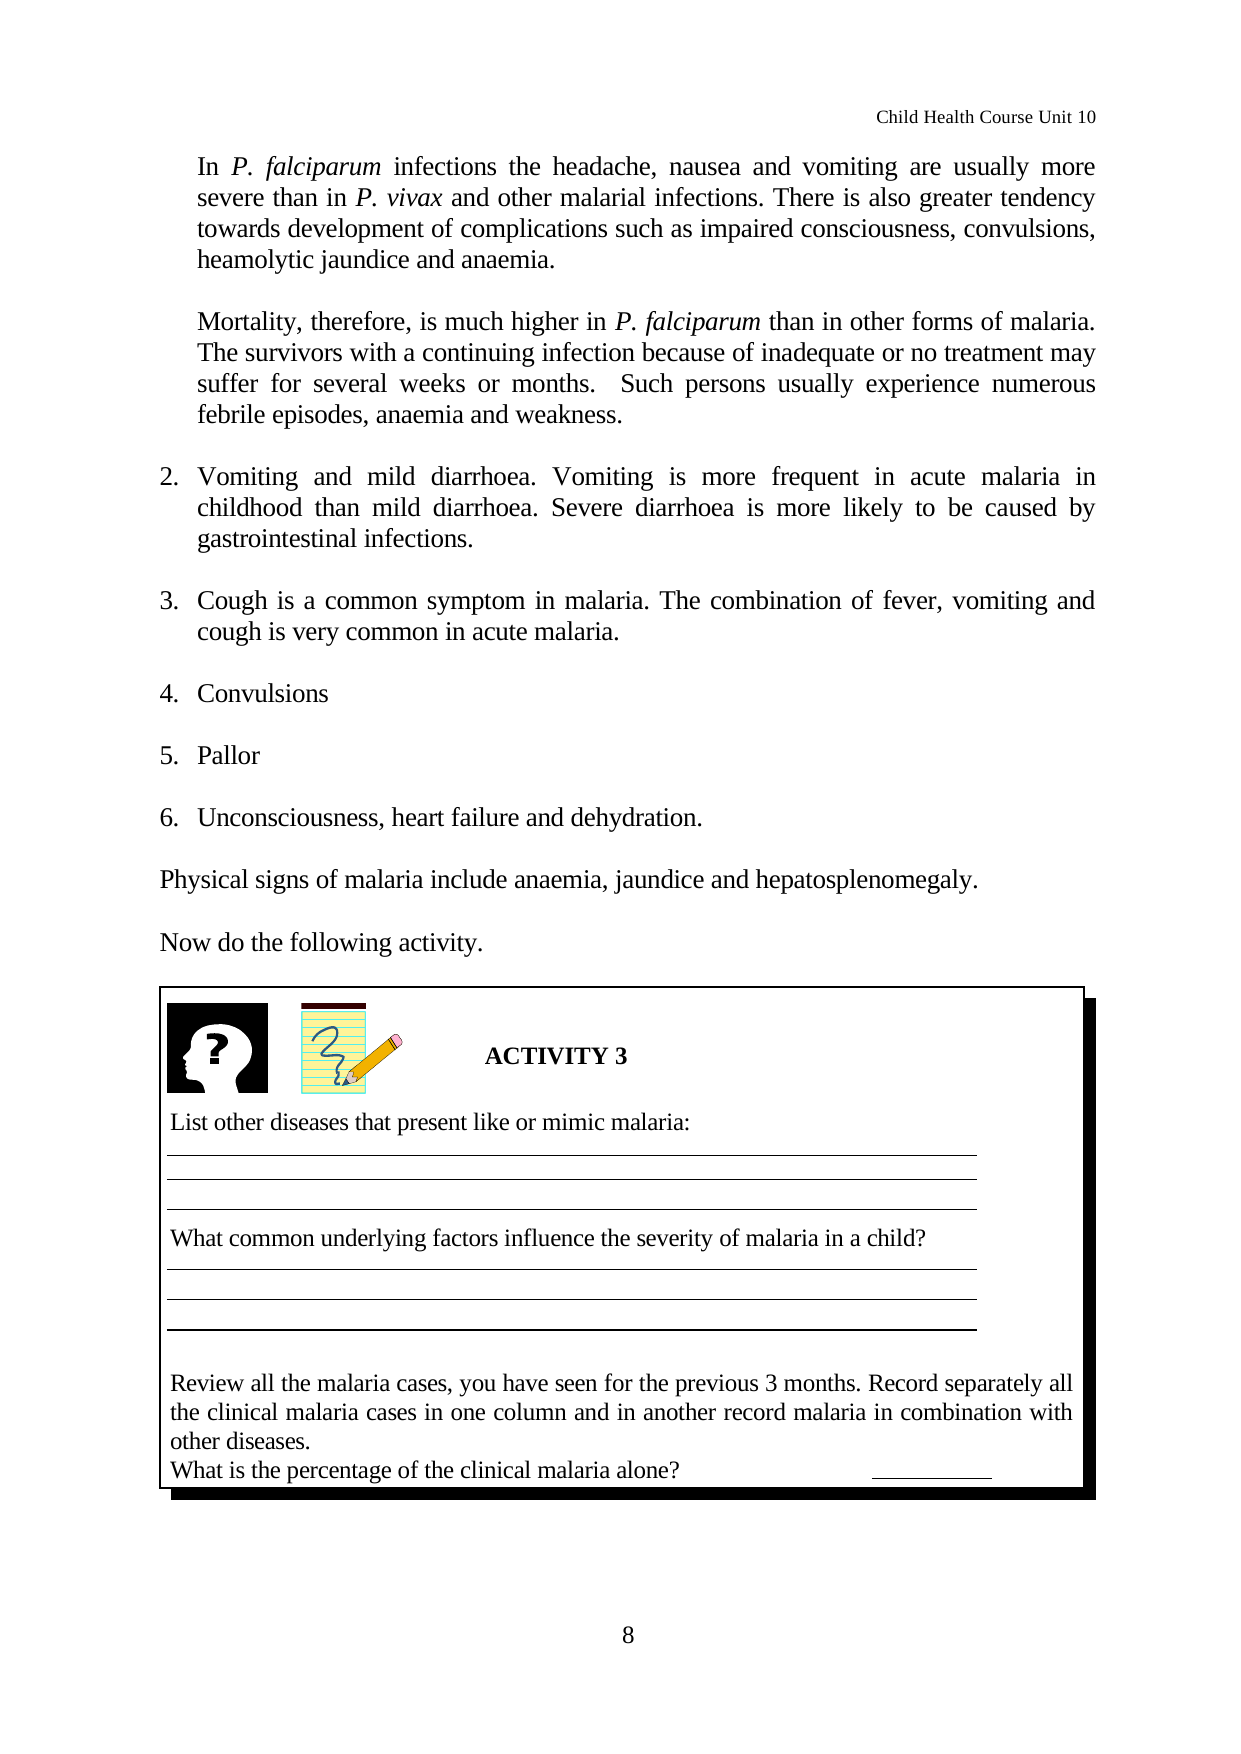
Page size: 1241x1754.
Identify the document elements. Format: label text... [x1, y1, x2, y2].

list Vomiting and mild diarrhoea. Vomiting is more frequent in acute malaria in childhood than mild diarrhoea. Severe diarrhoea is more likely to be caused by gastrointestinal infections. [159, 460, 1096, 553]
text Mortality, therefore, is much higher in P. falciparum than in other forms of malaria. The survivors with a continuing infection because of inadequate or no treatment may suffer for several weeks or months. Such persons usually experience numerous febrile episodes, anaemia and weakness. [197, 305, 1096, 429]
text Now do the following activity. [159, 926, 1096, 957]
list Cough is a common symptom in malaria. The combination of fever, vomiting and cough is very common in acute malaria. [159, 584, 1096, 647]
text In P. falciparum infections the headache, nausea and vomiting are usually more severe than in P. vivax and other malarial infections. There is also greater tendency towards development of complications such as impaired consciousness, convulsions, heamolytic jaundice and anaemia. [197, 150, 1096, 274]
list Convulsions [159, 678, 1096, 709]
list Pallor [159, 740, 1096, 771]
list Unconsciousness, heart failure and dehydration. [159, 802, 1096, 833]
text List other diseases that present like or mimic malaria: [161, 1102, 1083, 1136]
text What common underlying factors influence the severity of malaria in a child? [161, 1219, 1083, 1252]
text Physical signs of malaria include anaemia, jaundice and hepatosplenomegaly. [159, 864, 1096, 895]
text Review all the malaria cases, you have seen for the previous 3 months. Record separately all the clinical malaria cases in one column and in another record malaria in combination with other diseases. [161, 1364, 1083, 1451]
text What is the percentage of the clinical malaria alone? [161, 1451, 1083, 1487]
